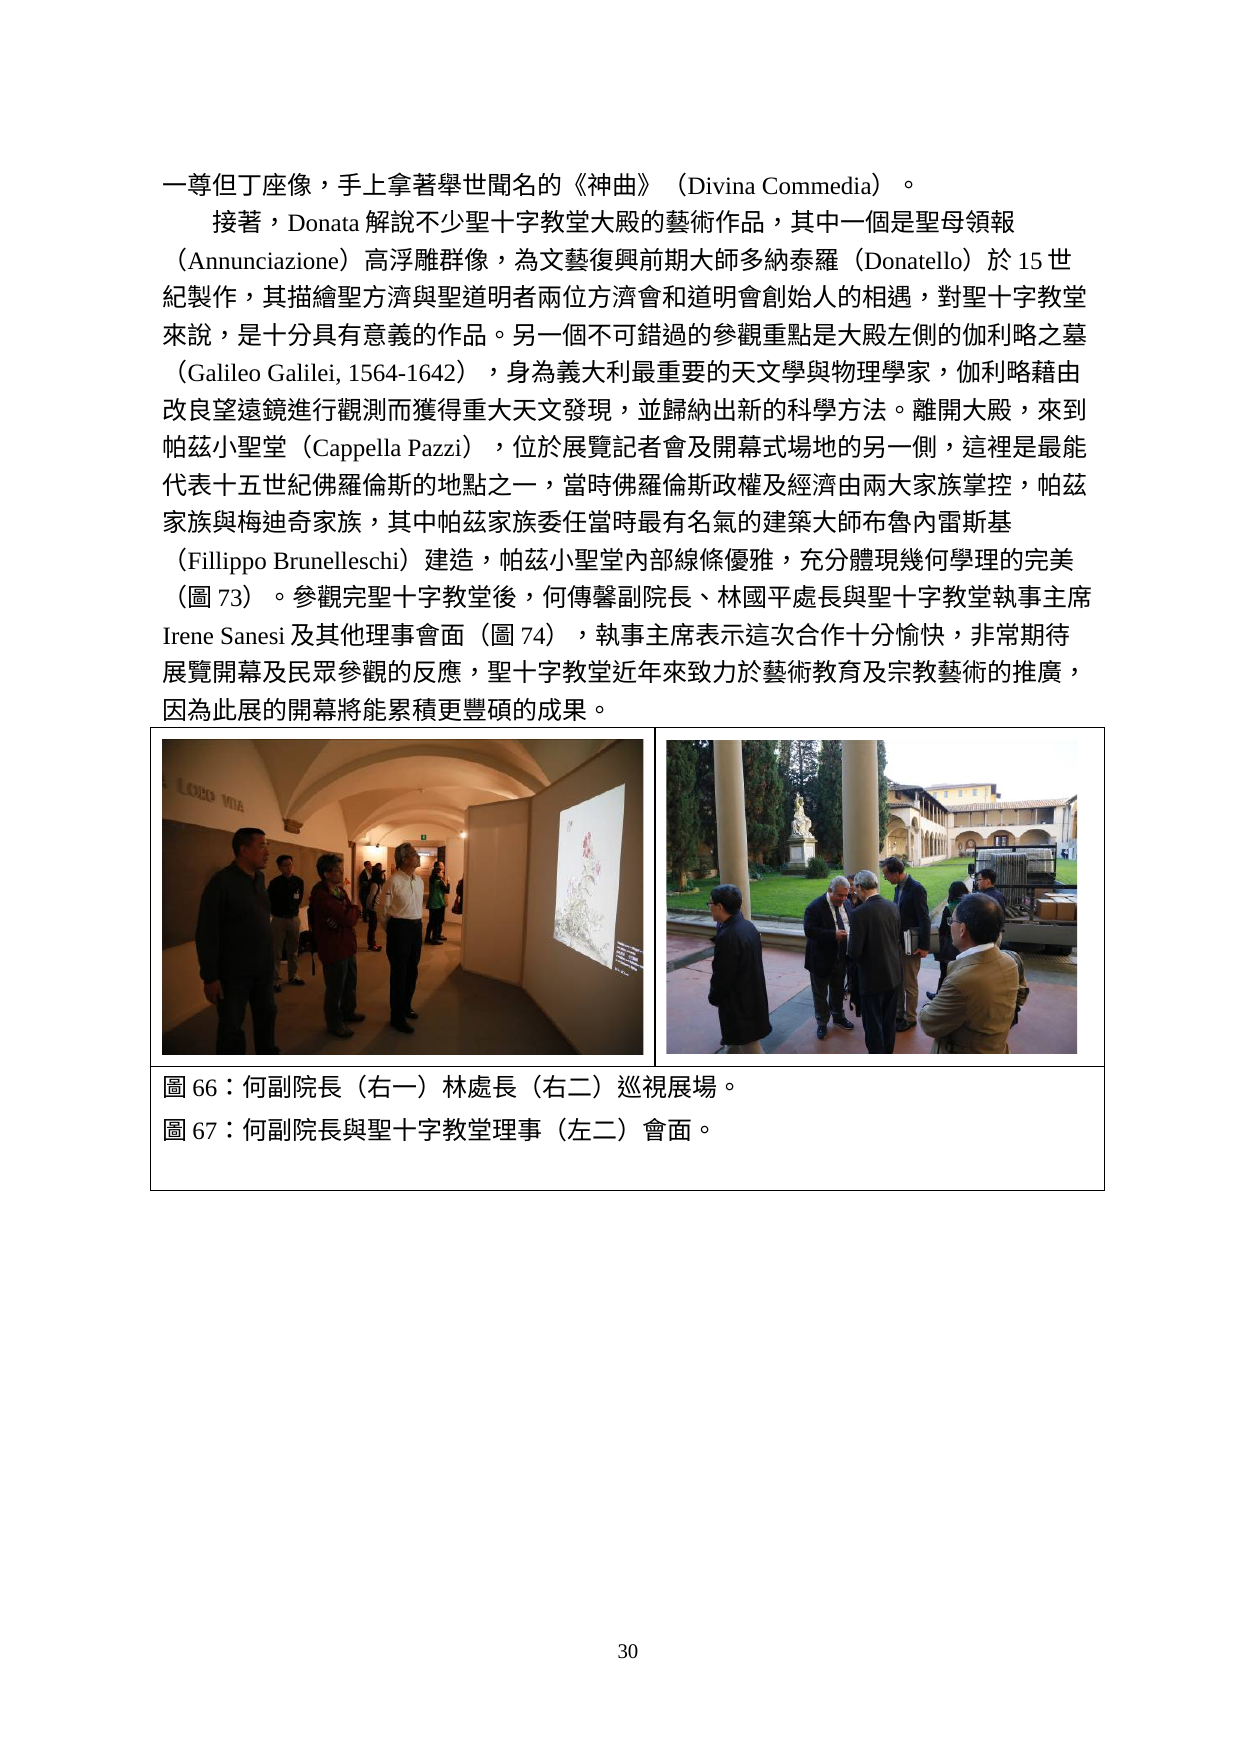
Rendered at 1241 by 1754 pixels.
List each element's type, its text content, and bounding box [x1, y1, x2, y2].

text 一尊但丁座像，手上拿著舉世聞名的《神曲》（Divina Commedia）。 [162, 164, 1093, 202]
picture [162, 739, 644, 1055]
table_cell 圖66：何副院長（右一）林處長（右二）巡視展場。 圖67：何副院長與聖十字教堂理事（左二）會面。 [151, 1067, 1104, 1190]
text 接著，Donata解說不少聖十字教堂大殿的藝術作品，其中一個是聖母領報（Annunciazione）高浮雕群像，為文藝復興前期大師多納泰羅（Donatello）於15世紀製作，其描繪聖方濟與聖道明者兩位方濟會和道明會創始人的相遇，對聖十字教堂來說，是十分具有意義的作品。另一個不可錯過的參觀重點是大殿左側的伽利略之墓（Galileo Galilei, 1564-1642），身為義大利最重要的天文學與物理學家，伽利略藉由改良望遠鏡進行觀測而獲得重大天文發現，並歸納出新的科學方法。離開大殿，來到帕茲小聖堂（Cappella Pazzi），位於展覽記者會及開幕式場地的另一側，這裡是最能代表十五世紀佛羅倫斯的地點之一，當時佛羅倫斯政權及經濟由兩大家族掌控，帕茲家族與梅迪奇家族，其中帕茲家族委任當時最有名氣的建築大師布魯內雷斯基（Fillippo Brunelleschi）建造，帕茲小聖堂內部線條優雅，充分體現幾何學理的完美（圖73）。參觀完聖十字教堂後，何傳馨副院長、林國平處長與聖十字教堂執事主席Irene Sanesi及其他理事會面（圖74），執事主席表示這次合作十分愉快，非常期待展覽開幕及民眾參觀的反應，聖十字教堂近年來致力於藝術教育及宗教藝術的推廣，因為此展的開幕將能累積更豐碩的成果。 [162, 202, 1093, 727]
table_header [656, 728, 1104, 1066]
picture [666, 740, 1078, 1054]
table_header [151, 728, 654, 1066]
